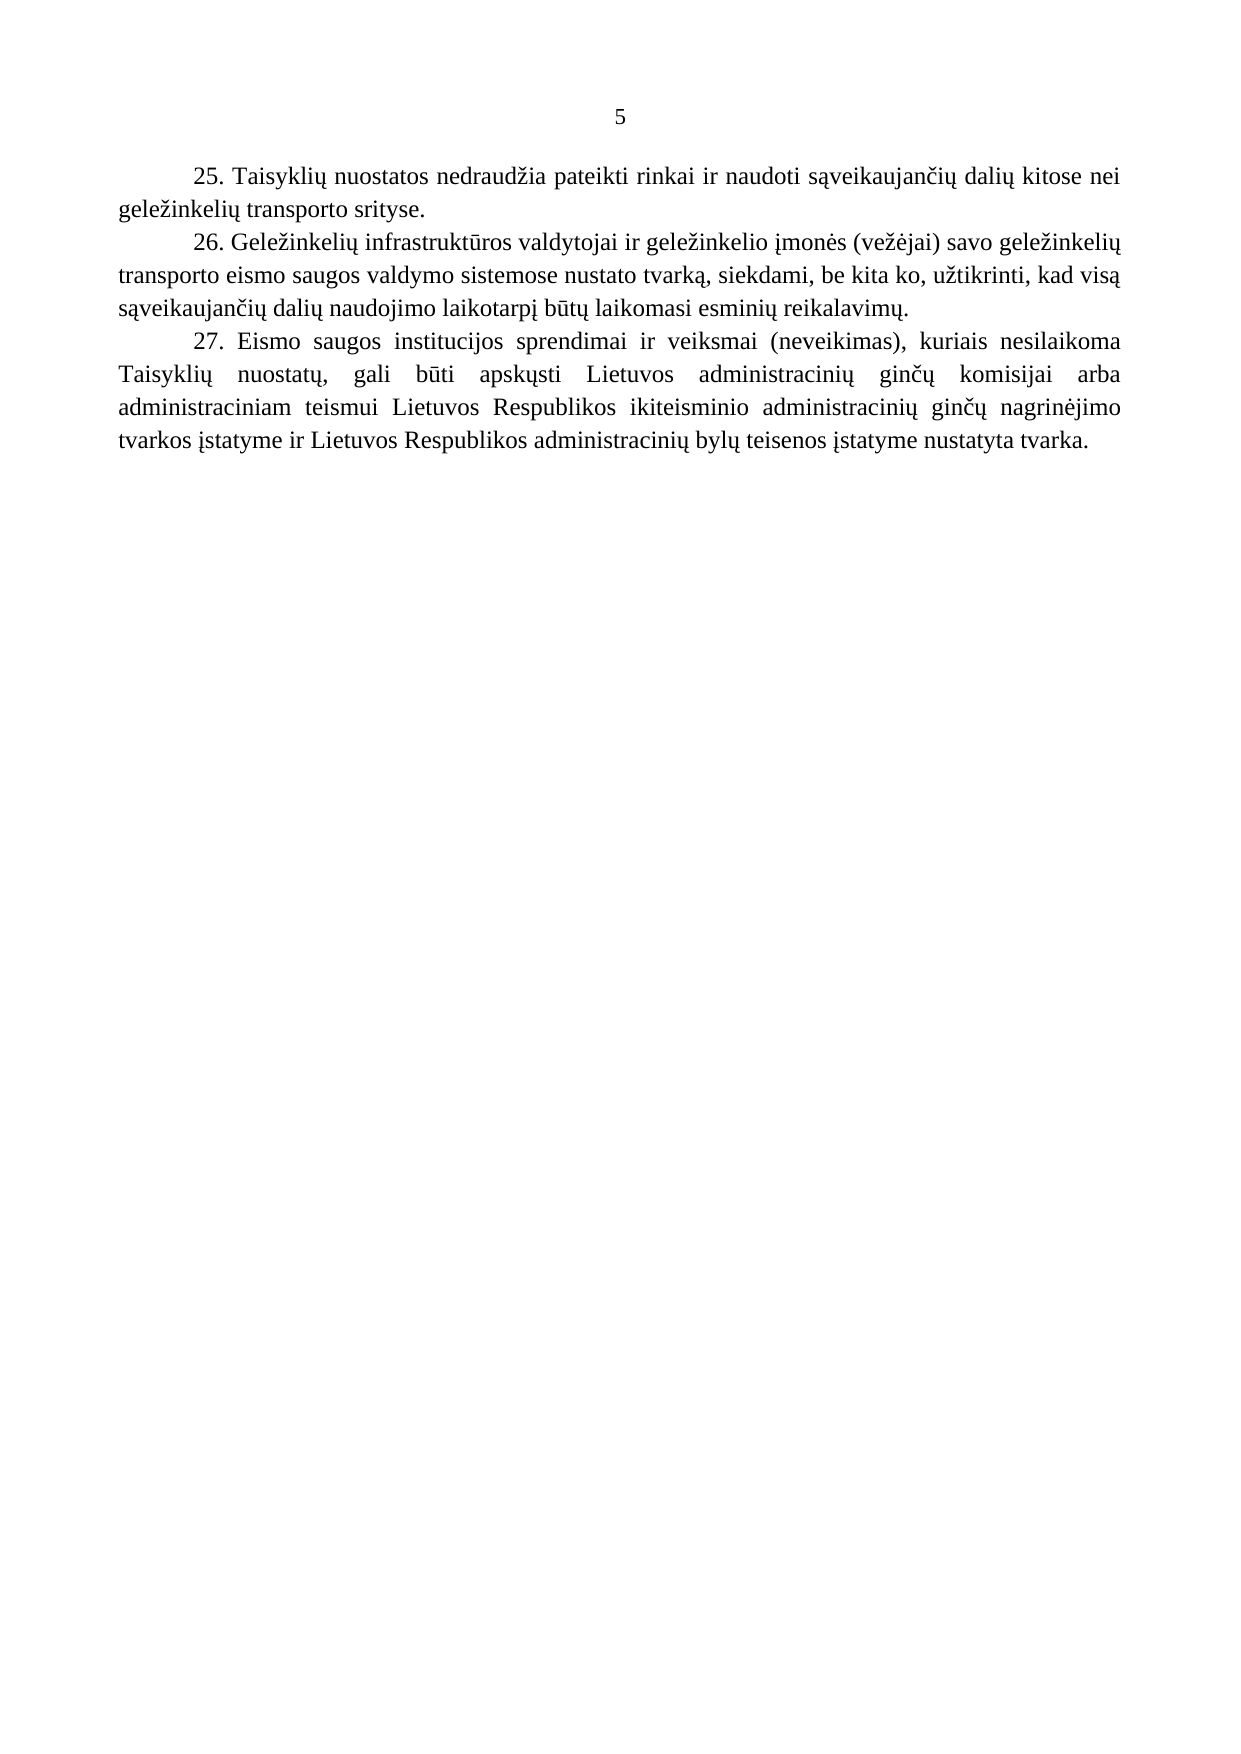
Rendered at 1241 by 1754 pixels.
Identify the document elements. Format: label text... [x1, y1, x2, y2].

text 25. Taisyklių nuostatos nedraudžia pateikti rinkai ir naudoti sąveikaujančių dalių kitose nei geležinkelių transporto srityse. [118, 161, 1122, 223]
text 27. Eismo saugos institucijos sprendimai ir veiksmai (neveikimas), kuriais nesilaikoma Taisyklių nuostatų, gali būti apskųsti Lietuvos administracinių ginčų komisijai arba administraciniam teismui Lietuvos Respublikos ikiteisminio administracinių ginčų nagrinėjimo tvarkos įstatyme ir Lietuvos Respublikos administracinių bylų teisenos įstatyme nustatyta tvarka. [118, 326, 1122, 454]
text 26. Geležinkelių infrastruktūros valdytojai ir geležinkelio įmonės (vežėjai) savo geležinkelių transporto eismo saugos valdymo sistemose nustato tvarką, siekdami, be kita ko, užtikrinti, kad visą sąveikaujančių dalių naudojimo laikotarpį būtų laikomasi esminių reikalavimų. [118, 227, 1122, 322]
